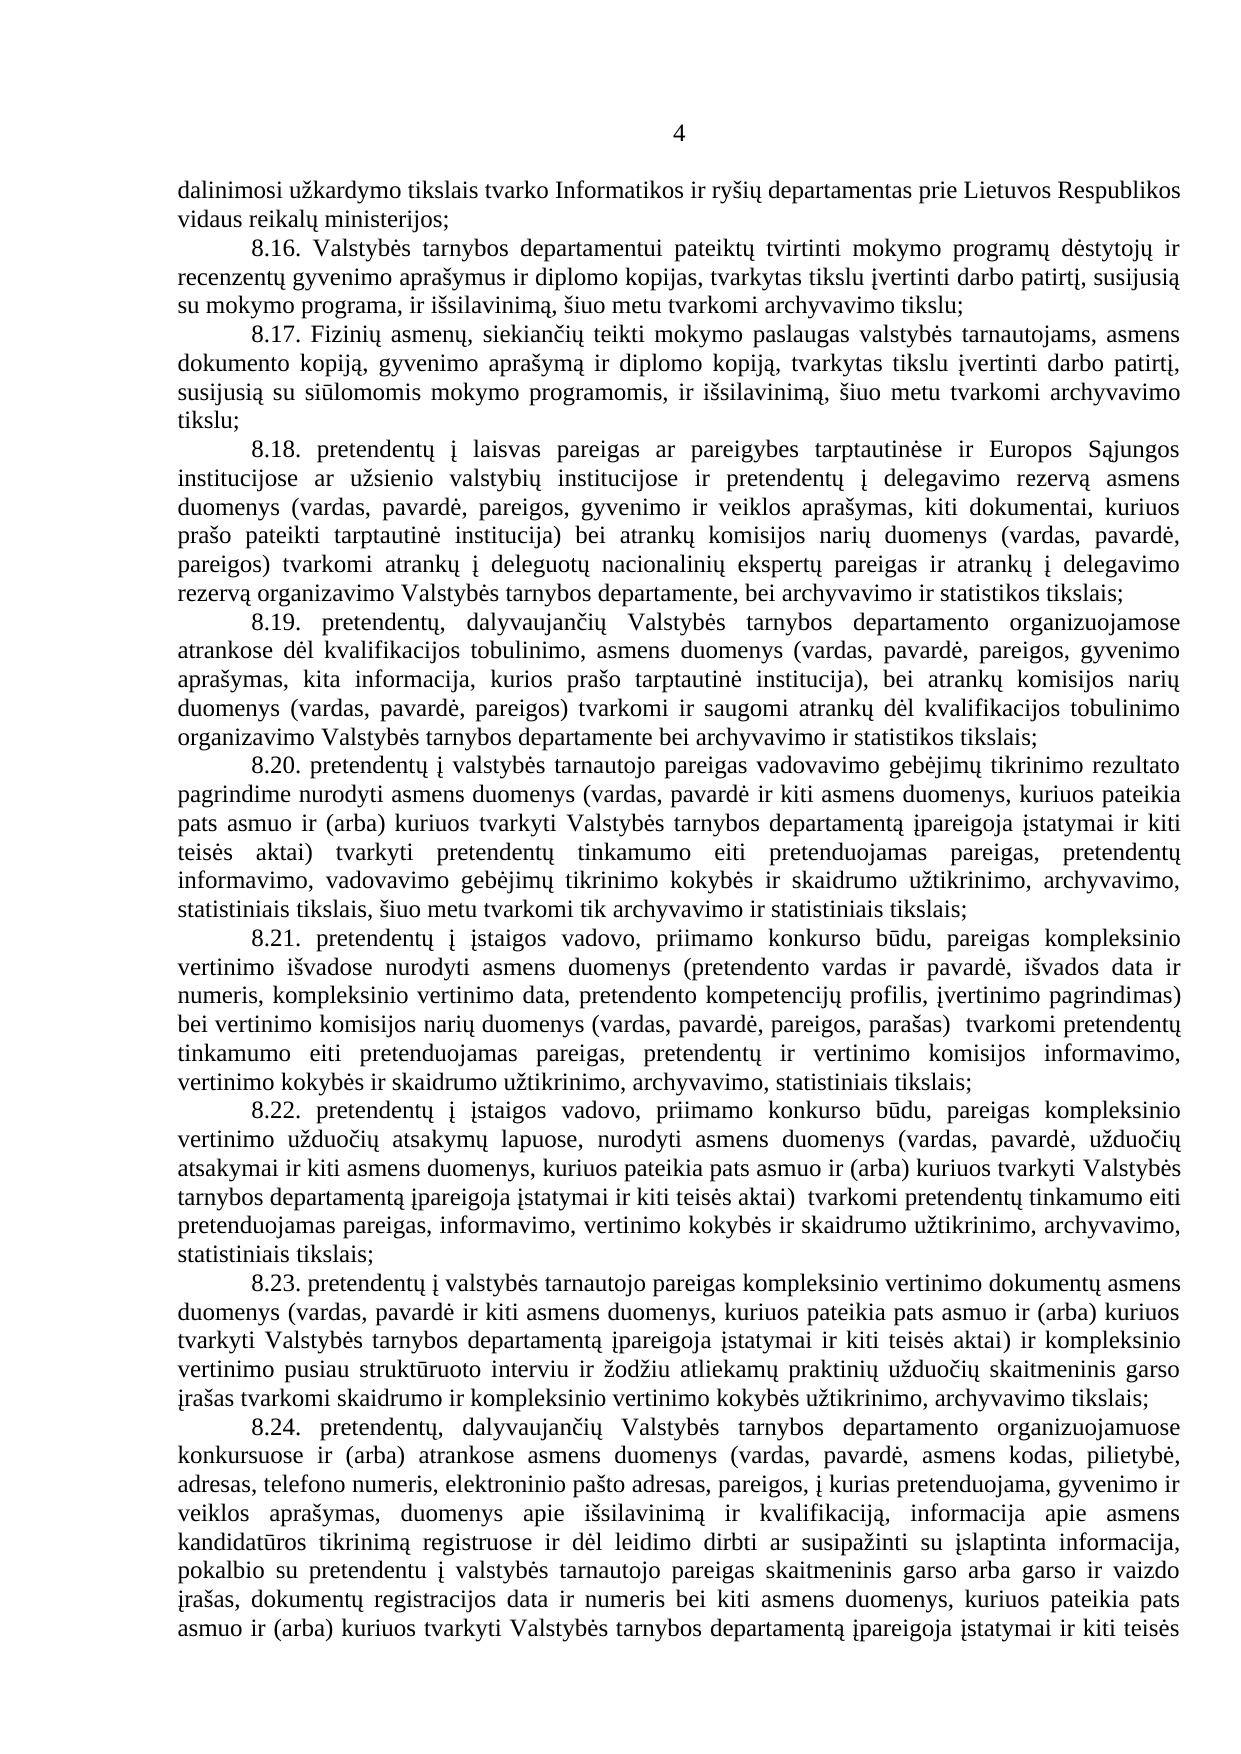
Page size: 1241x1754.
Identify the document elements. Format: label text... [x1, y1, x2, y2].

text 8.19. pretendentų, dalyvaujančių Valstybės tarnybos departamento organizuojamose atrankose dėl kvalifikacijos tobulinimo, asmens duomenys (vardas, pavardė, pareigos, gyvenimo aprašymas, kita informacija, kurios prašo tarptautinė institucija), bei atrankų komisijos narių duomenys (vardas, pavardė, pareigos) tvarkomi ir saugomi atrankų dėl kvalifikacijos tobulinimo organizavimo Valstybės tarnybos departamente bei archyvavimo ir statistikos tikslais; [177, 607, 1181, 751]
text 8.20. pretendentų į valstybės tarnautojo pareigas vadovavimo gebėjimų tikrinimo rezultato pagrindime nurodyti asmens duomenys (vardas, pavardė ir kiti asmens duomenys, kuriuos pateikia pats asmuo ir (arba) kuriuos tvarkyti Valstybės tarnybos departamentą įpareigoja įstatymai ir kiti teisės aktai) tvarkyti pretendentų tinkamumo eiti pretenduojamas pareigas, pretendentų informavimo, vadovavimo gebėjimų tikrinimo kokybės ir skaidrumo užtikrinimo, archyvavimo, statistiniais tikslais, šiuo metu tvarkomi tik archyvavimo ir statistiniais tikslais; [177, 751, 1181, 923]
text dalinimosi užkardymo tikslais tvarko Informatikos ir ryšių departamentas prie Lietuvos Respublikos vidaus reikalų ministerijos; [177, 176, 1181, 233]
text 8.22. pretendentų į įstaigos vadovo, priimamo konkurso būdu, pareigas kompleksinio vertinimo užduočių atsakymų lapuose, nurodyti asmens duomenys (vardas, pavardė, užduočių atsakymai ir kiti asmens duomenys, kuriuos pateikia pats asmuo ir (arba) kuriuos tvarkyti Valstybės tarnybos departamentą įpareigoja įstatymai ir kiti teisės aktai) tvarkomi pretendentų tinkamumo eiti pretenduojamas pareigas, informavimo, vertinimo kokybės ir skaidrumo užtikrinimo, archyvavimo, statistiniais tikslais; [177, 1096, 1181, 1268]
text 8.24. pretendentų, dalyvaujančių Valstybės tarnybos departamento organizuojamuose konkursuose ir (arba) atrankose asmens duomenys (vardas, pavardė, asmens kodas, pilietybė, adresas, telefono numeris, elektroninio pašto adresas, pareigos, į kurias pretenduojama, gyvenimo ir veiklos aprašymas, duomenys apie išsilavinimą ir kvalifikaciją, informacija apie asmens kandidatūros tikrinimą registruose ir dėl leidimo dirbti ar susipažinti su įslaptinta informacija, pokalbio su pretendentu į valstybės tarnautojo pareigas skaitmeninis garso arba garso ir vaizdo įrašas, dokumentų registracijos data ir numeris bei kiti asmens duomenys, kuriuos pateikia pats asmuo ir (arba) kuriuos tvarkyti Valstybės tarnybos departamentą įpareigoja įstatymai ir kiti teisės [177, 1412, 1181, 1642]
text 8.16. Valstybės tarnybos departamentui pateiktų tvirtinti mokymo programų dėstytojų ir recenzentų gyvenimo aprašymus ir diplomo kopijas, tvarkytas tikslu įvertinti darbo patirtį, susijusią su mokymo programa, ir išsilavinimą, šiuo metu tvarkomi archyvavimo tikslu; [177, 233, 1181, 319]
text 8.18. pretendentų į laisvas pareigas ar pareigybes tarptautinėse ir Europos Sąjungos institucijose ar užsienio valstybių institucijose ir pretendentų į delegavimo rezervą asmens duomenys (vardas, pavardė, pareigos, gyvenimo ir veiklos aprašymas, kiti dokumentai, kuriuos prašo pateikti tarptautinė institucija) bei atrankų komisijos narių duomenys (vardas, pavardė, pareigos) tvarkomi atrankų į deleguotų nacionalinių ekspertų pareigas ir atrankų į delegavimo rezervą organizavimo Valstybės tarnybos departamente, bei archyvavimo ir statistikos tikslais; [177, 434, 1181, 607]
text 8.21. pretendentų į įstaigos vadovo, priimamo konkurso būdu, pareigas kompleksinio vertinimo išvadose nurodyti asmens duomenys (pretendento vardas ir pavardė, išvados data ir numeris, kompleksinio vertinimo data, pretendento kompetencijų profilis, įvertinimo pagrindimas) bei vertinimo komisijos narių duomenys (vardas, pavardė, pareigos, parašas) tvarkomi pretendentų tinkamumo eiti pretenduojamas pareigas, pretendentų ir vertinimo komisijos informavimo, vertinimo kokybės ir skaidrumo užtikrinimo, archyvavimo, statistiniais tikslais; [177, 923, 1181, 1096]
text 8.17. Fizinių asmenų, siekiančių teikti mokymo paslaugas valstybės tarnautojams, asmens dokumento kopiją, gyvenimo aprašymą ir diplomo kopiją, tvarkytas tikslu įvertinti darbo patirtį, susijusią su siūlomomis mokymo programomis, ir išsilavinimą, šiuo metu tvarkomi archyvavimo tikslu; [177, 319, 1181, 434]
text 8.23. pretendentų į valstybės tarnautojo pareigas kompleksinio vertinimo dokumentų asmens duomenys (vardas, pavardė ir kiti asmens duomenys, kuriuos pateikia pats asmuo ir (arba) kuriuos tvarkyti Valstybės tarnybos departamentą įpareigoja įstatymai ir kiti teisės aktai) ir kompleksinio vertinimo pusiau struktūruoto interviu ir žodžiu atliekamų praktinių užduočių skaitmeninis garso įrašas tvarkomi skaidrumo ir kompleksinio vertinimo kokybės užtikrinimo, archyvavimo tikslais; [177, 1268, 1181, 1412]
